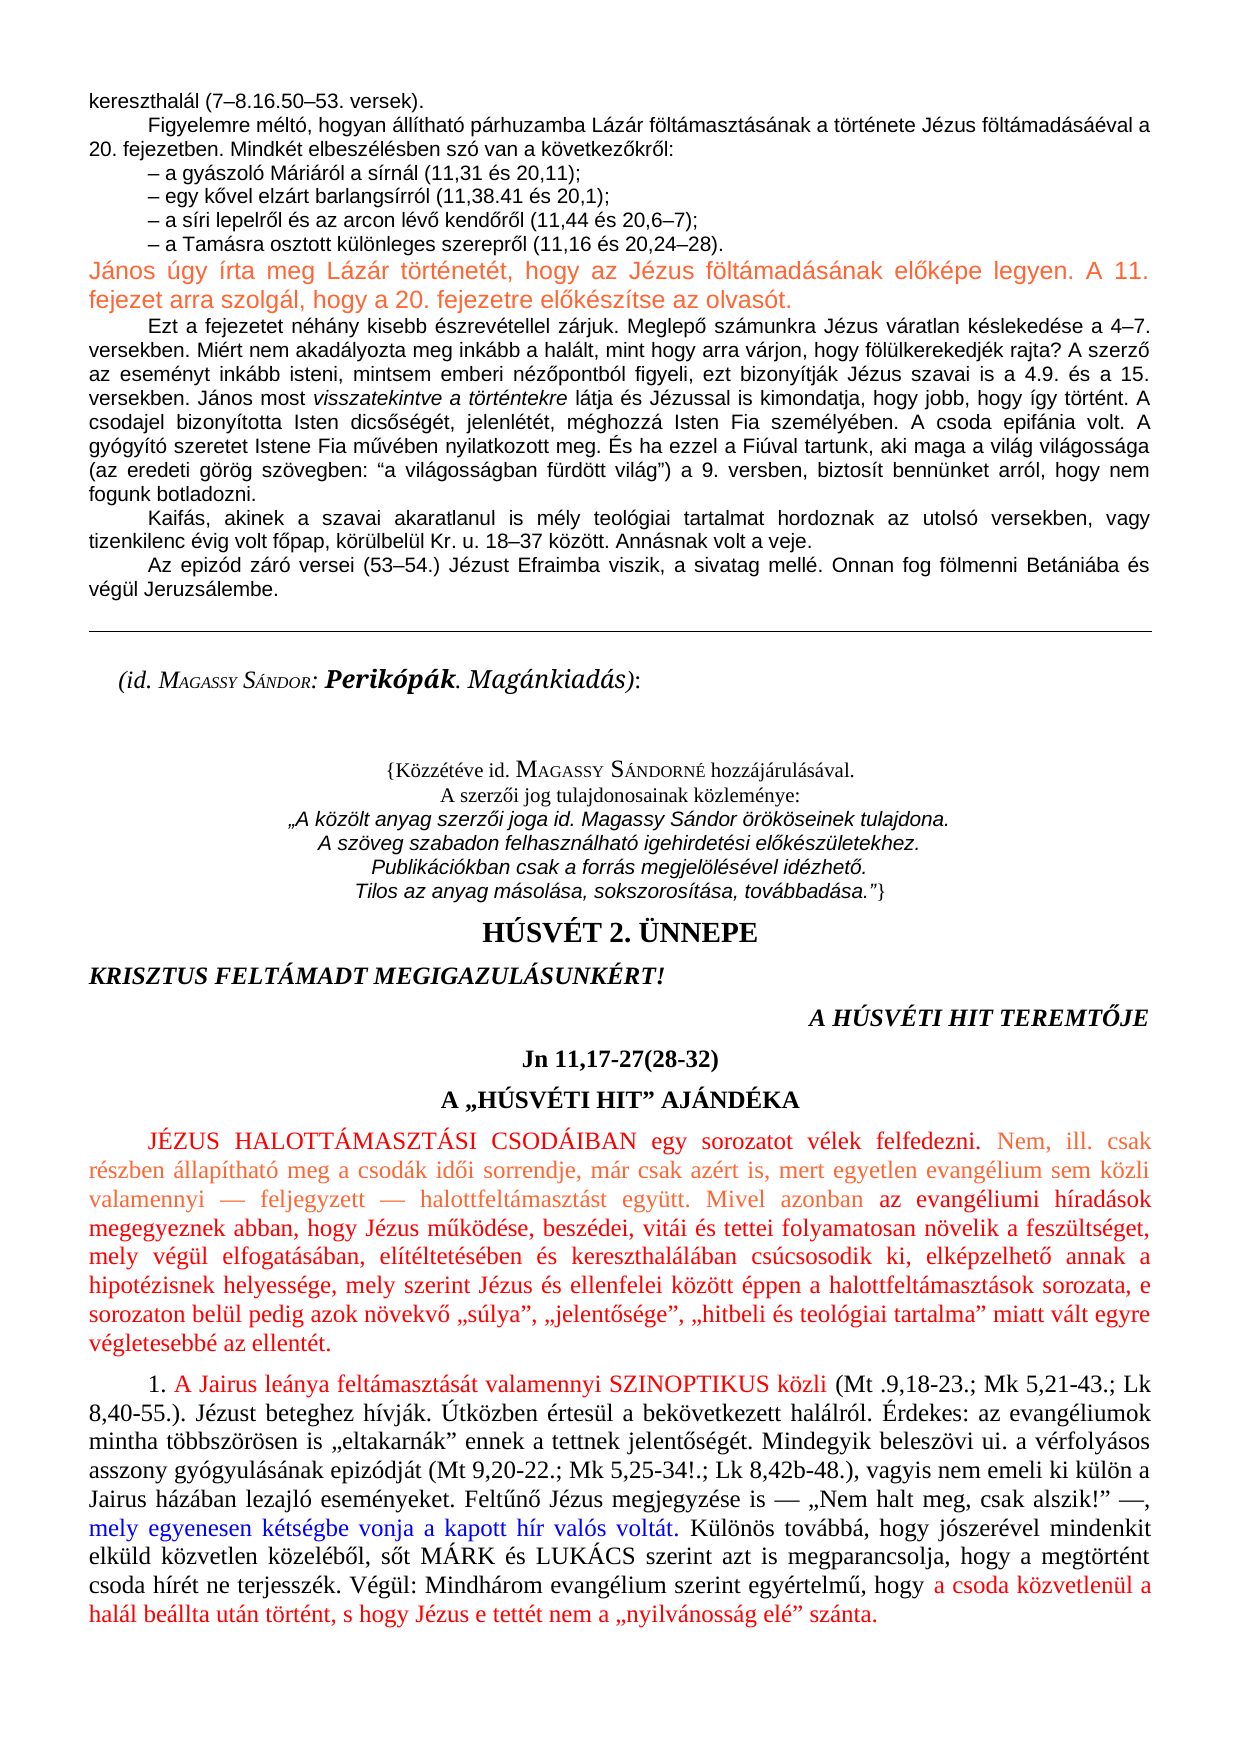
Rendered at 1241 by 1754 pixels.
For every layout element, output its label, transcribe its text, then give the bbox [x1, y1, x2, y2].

text – egy kővel elzárt barlangsírról (11,38.41 és 20,1); [148, 184, 1152, 208]
subtitle A „HÚSVÉTI HIT” AJÁNDÉKA [88, 1085, 1152, 1114]
text Az epizód záró versei (53–54.) Jézust Efraimba viszik, a sivatag mellé. Onnan fog fölmenni Betániába és végül Jeruzsálembe. [88, 553, 1152, 601]
text – a síri lepelről és az arcon lévő kendőről (11,44 és 20,6–7); [148, 208, 1152, 232]
text – a Tamásra osztott különleges szerepről (11,16 és 20,24–28). [148, 232, 1152, 256]
text 1. A Jairus leánya feltámasztását valamennyi SZINOPTIKUS közli (Mt .9,18-23.; Mk 5,21-43.; Lk 8,40-55.). Jézust beteghez hívják. Útközben értesül a bekövetkezett halálról. Érdekes: az evangéliumok mintha többszörösen is „eltakarnák” ennek a tettnek jelentőségét. Mindegyik beleszövi ui. a vérfolyásos asszony gyógyulásának epizódját (Mt 9,20-22.; Mk 5,25-34!.; Lk 8,42b-48.), vagyis nem emeli ki külön a Jairus házában lezajló eseményeket. Feltűnő Jézus megjegyzése is ― „Nem halt meg, csak alszik!” ―, mely egyenesen kétségbe vonja a kapott hír valós voltát. Különös továbbá, hogy jószerével mindenkit elküld közvetlen közeléből, sőt MÁRK és LUKÁCS szerint azt is megparancsolja, hogy a megtörtént csoda hírét ne terjesszék. Végül: Mindhárom evangélium szerint egyértelmű, hogy a csoda közvetlenül a halál beállta után történt, s hogy Jézus e tettét nem a „nyilvánosság elé” szánta. [88, 1369, 1152, 1628]
text Kaifás, akinek a szavai akaratlanul is mély teológiai tartalmat hordoznak az utolsó versekben, vagy tizenkilenc évig volt főpap, körülbelül Kr. u. 18–37 között. Annásnak volt a veje. [88, 505, 1152, 553]
text JÉZUS HALOTTÁMASZTÁSI CSODÁIBAN egy sorozatot vélek felfedezni. Nem, ill. csak részben állapítható meg a csodák idői sorrendje, már csak azért is, mert egyetlen evangélium sem közli valamennyi ― feljegyzett ― halottfeltámasztást együtt. Mivel azonban az evangéliumi híradások megegyeznek abban, hogy Jézus működése, beszédei, vitái és tettei folyamatosan növelik a feszültséget, mely végül elfogatásában, elítéltetésében és kereszthalálában csúcsosodik ki, elképzelhető annak a hipotézisnek helyessége, mely szerint Jézus és ellenfelei között éppen a halottfeltámasztások sorozata, e sorozaton belül pedig azok növekvő „súlya”, „jelentősége”, „hitbeli és teológiai tartalma” miatt vált egyre végletesebbé az ellentét. [88, 1126, 1152, 1356]
subtitle KRISZTUS FELTÁMADT MEGIGAZULÁSUNKÉRT! [88, 961, 1152, 990]
text János úgy írta meg Lázár történetét, hogy az Jézus föltámadásának előképe legyen. A 11. fejezet arra szolgál, hogy a 20. fejezetre előkészítse az olvasót. [88, 256, 1152, 314]
subtitle HÚSVÉT 2. ÜNNEPE [88, 915, 1152, 949]
text {Közzétéve id. Magassy Sándorné hozzájárulásával. A szerzői jog tulajdonosainak közleménye: „A közölt anyag szerzői joga id. Magassy Sándor örököseinek tulajdona. A szöveg szabadon felhasználható igehirdetési előkészületekhez. Publikációkban csak a forrás megjelölésével idézhető. Tilos az anyag másolása, sokszorosítása, továbbadása.”} [88, 754, 1152, 903]
text Figyelemre méltó, hogyan állítható párhuzamba Lázár föltámasztásának a története Jézus föltámadásáéval a 20. fejezetben. Mindkét elbeszélésben szó van a következőkről: [88, 112, 1152, 160]
subtitle Jn 11,17-27(28-32) [88, 1044, 1152, 1073]
text – a gyászoló Máriáról a sírnál (11,31 és 20,11); [148, 160, 1152, 184]
text Ezt a fejezetet néhány kisebb észrevétellel zárjuk. Meglepő számunkra Jézus váratlan késlekedése a 4–7. versekben. Miért nem akadályozta meg inkább a halált, mint hogy arra várjon, hogy fölülkerekedjék rajta? A szerző az eseményt inkább isteni, mintsem emberi nézőpontból figyeli, ezt bizonyítják Jézus szavai is a 4.9. és a 15. versekben. János most visszatekintve a történtekre látja és Jézussal is kimondatja, hogy jobb, hogy így történt. A csodajel bizonyította Isten dicsőségét, jelenlétét, méghozzá Isten Fia személyében. A csoda epifánia volt. A gyógyító szeretet Istene Fia művében nyilatkozott meg. És ha ezzel a Fiúval tartunk, aki maga a világ világossága (az eredeti görög szövegben: “a világosságban fürdött világ”) a 9. versben, biztosít bennünket arról, hogy nem fogunk botladozni. [88, 314, 1152, 505]
text (id. Magassy Sándor: Perikópák. Magánkiadás): [88, 632, 1152, 725]
text kereszthalál (7–8.16.50–53. versek). [88, 88, 1152, 112]
subtitle A HÚSVÉTI HIT TEREMTŐJE [88, 1003, 1152, 1031]
